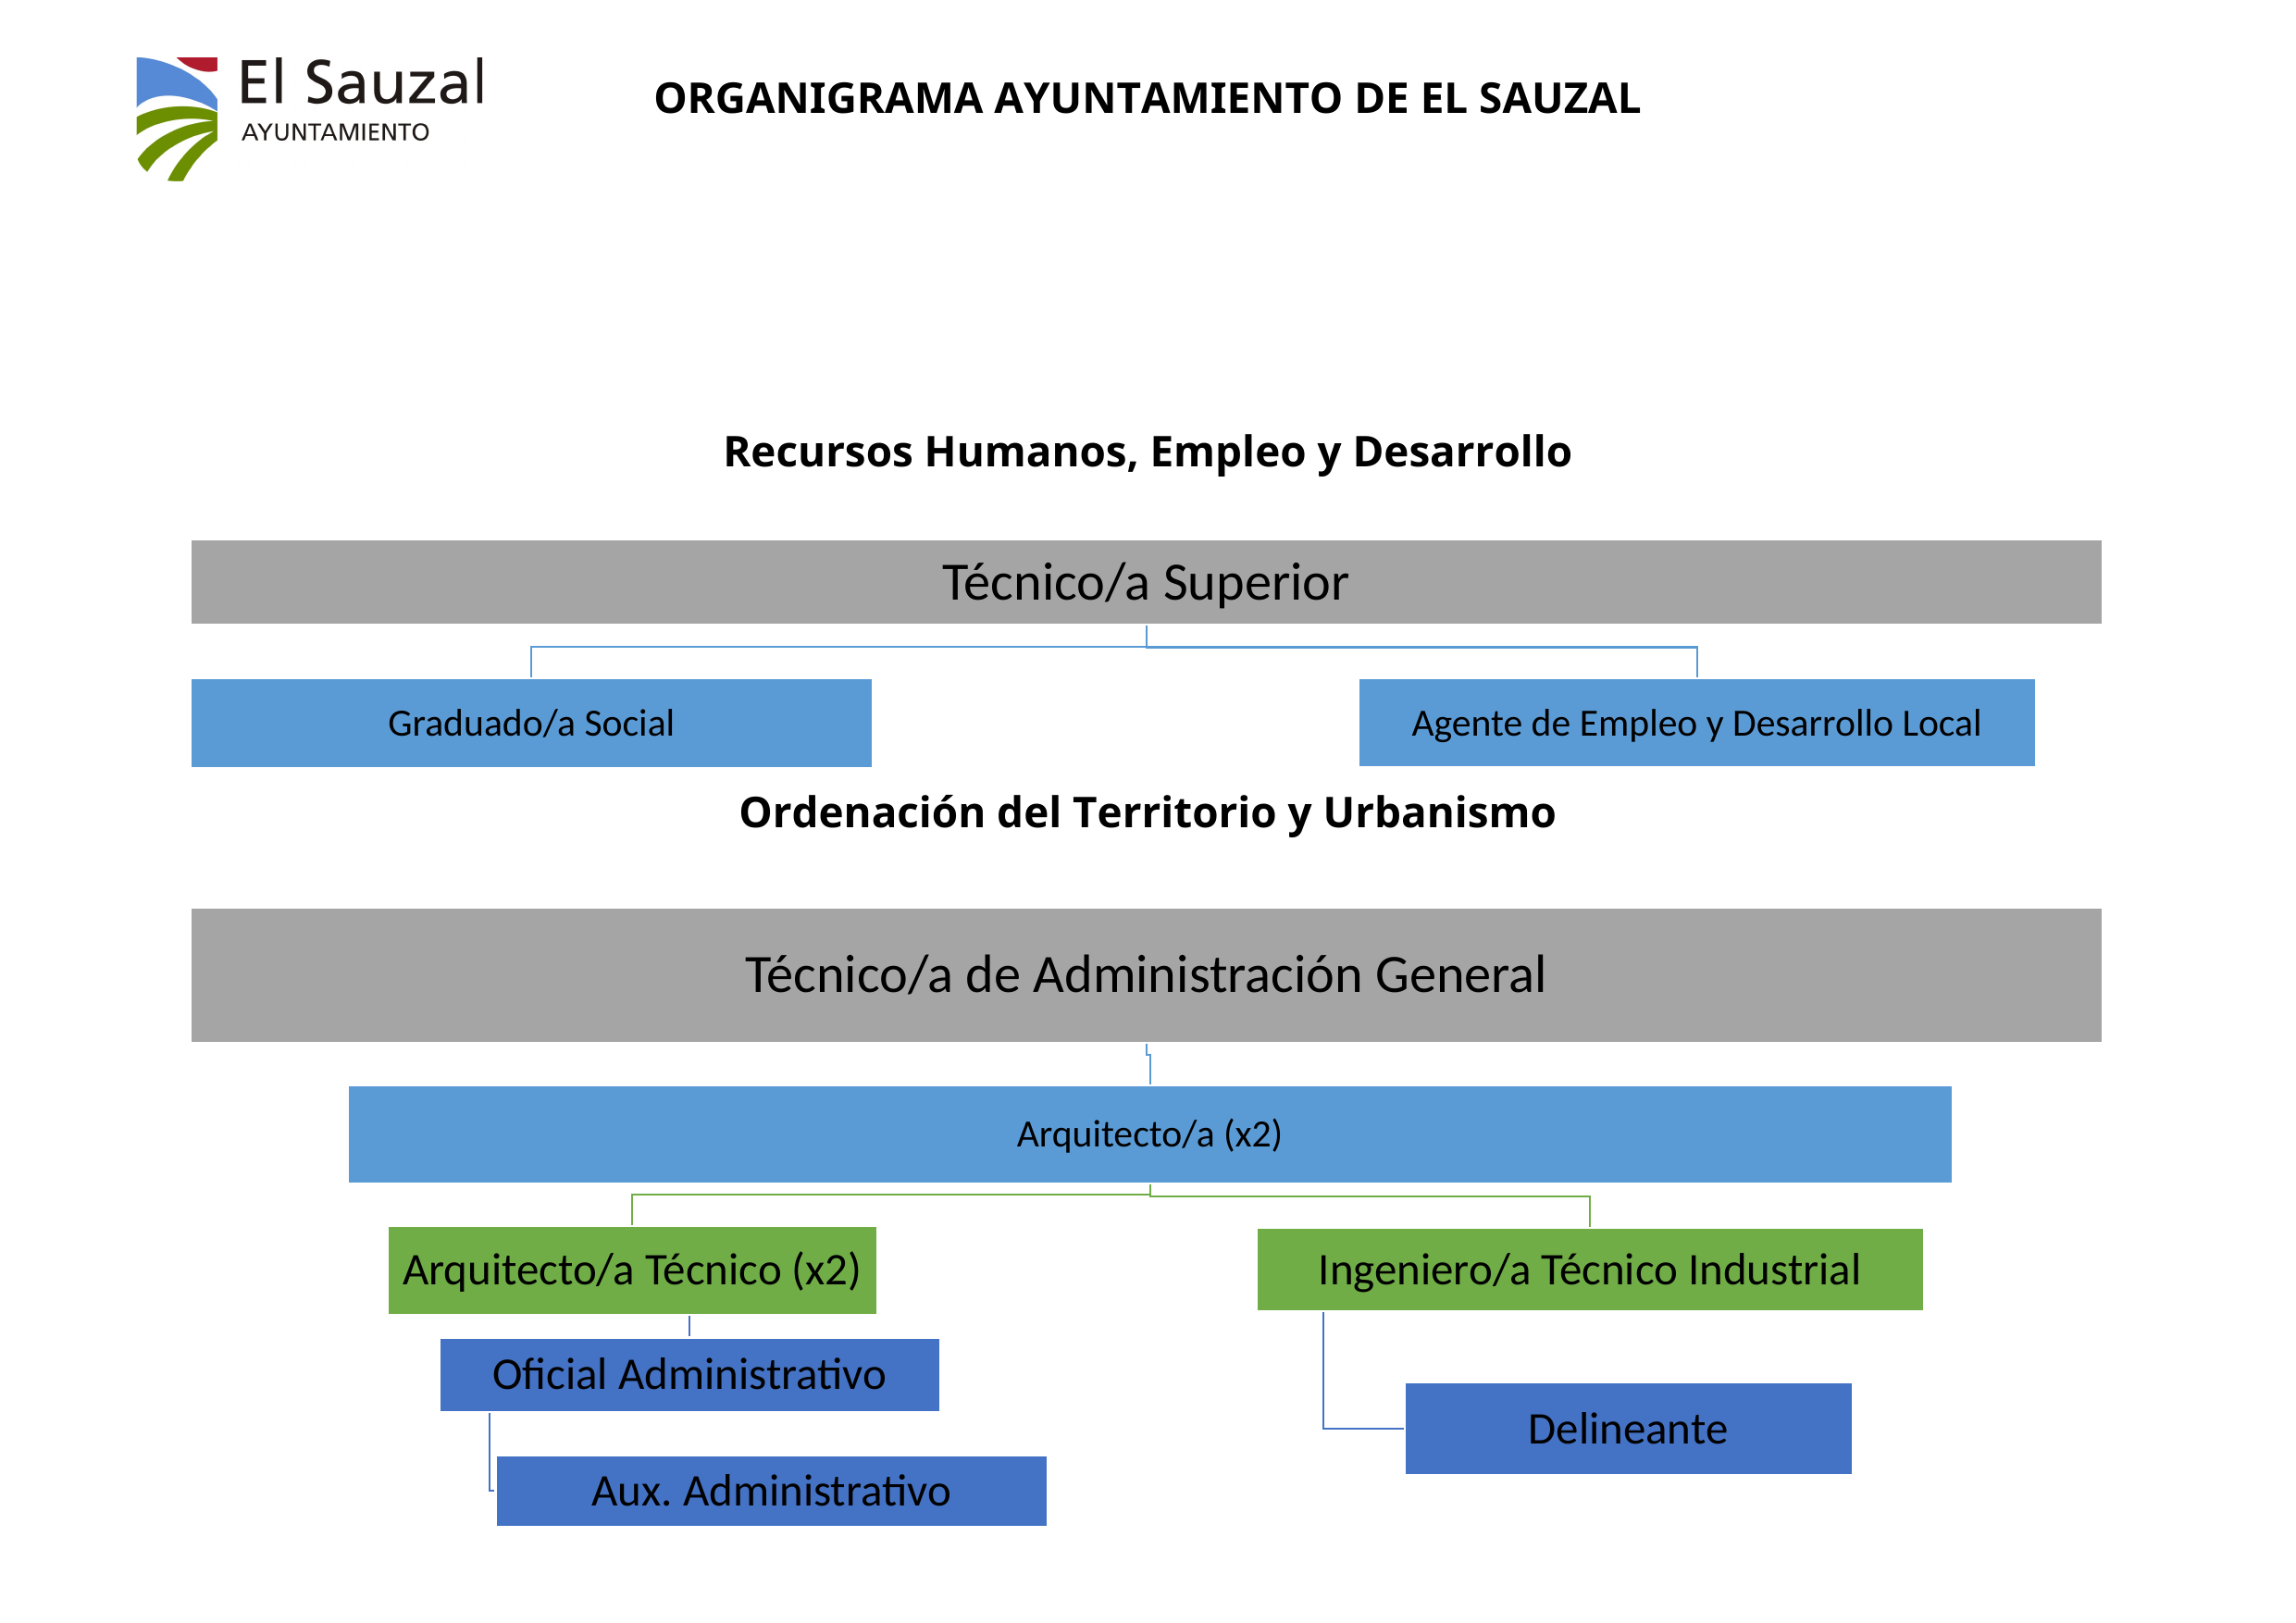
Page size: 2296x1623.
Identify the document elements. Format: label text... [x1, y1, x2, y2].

text Recursos Humanos, Empleo y Desarrollo [137, 422, 2159, 479]
text Ordenación del Territorio y Urbanismo [137, 782, 2159, 840]
